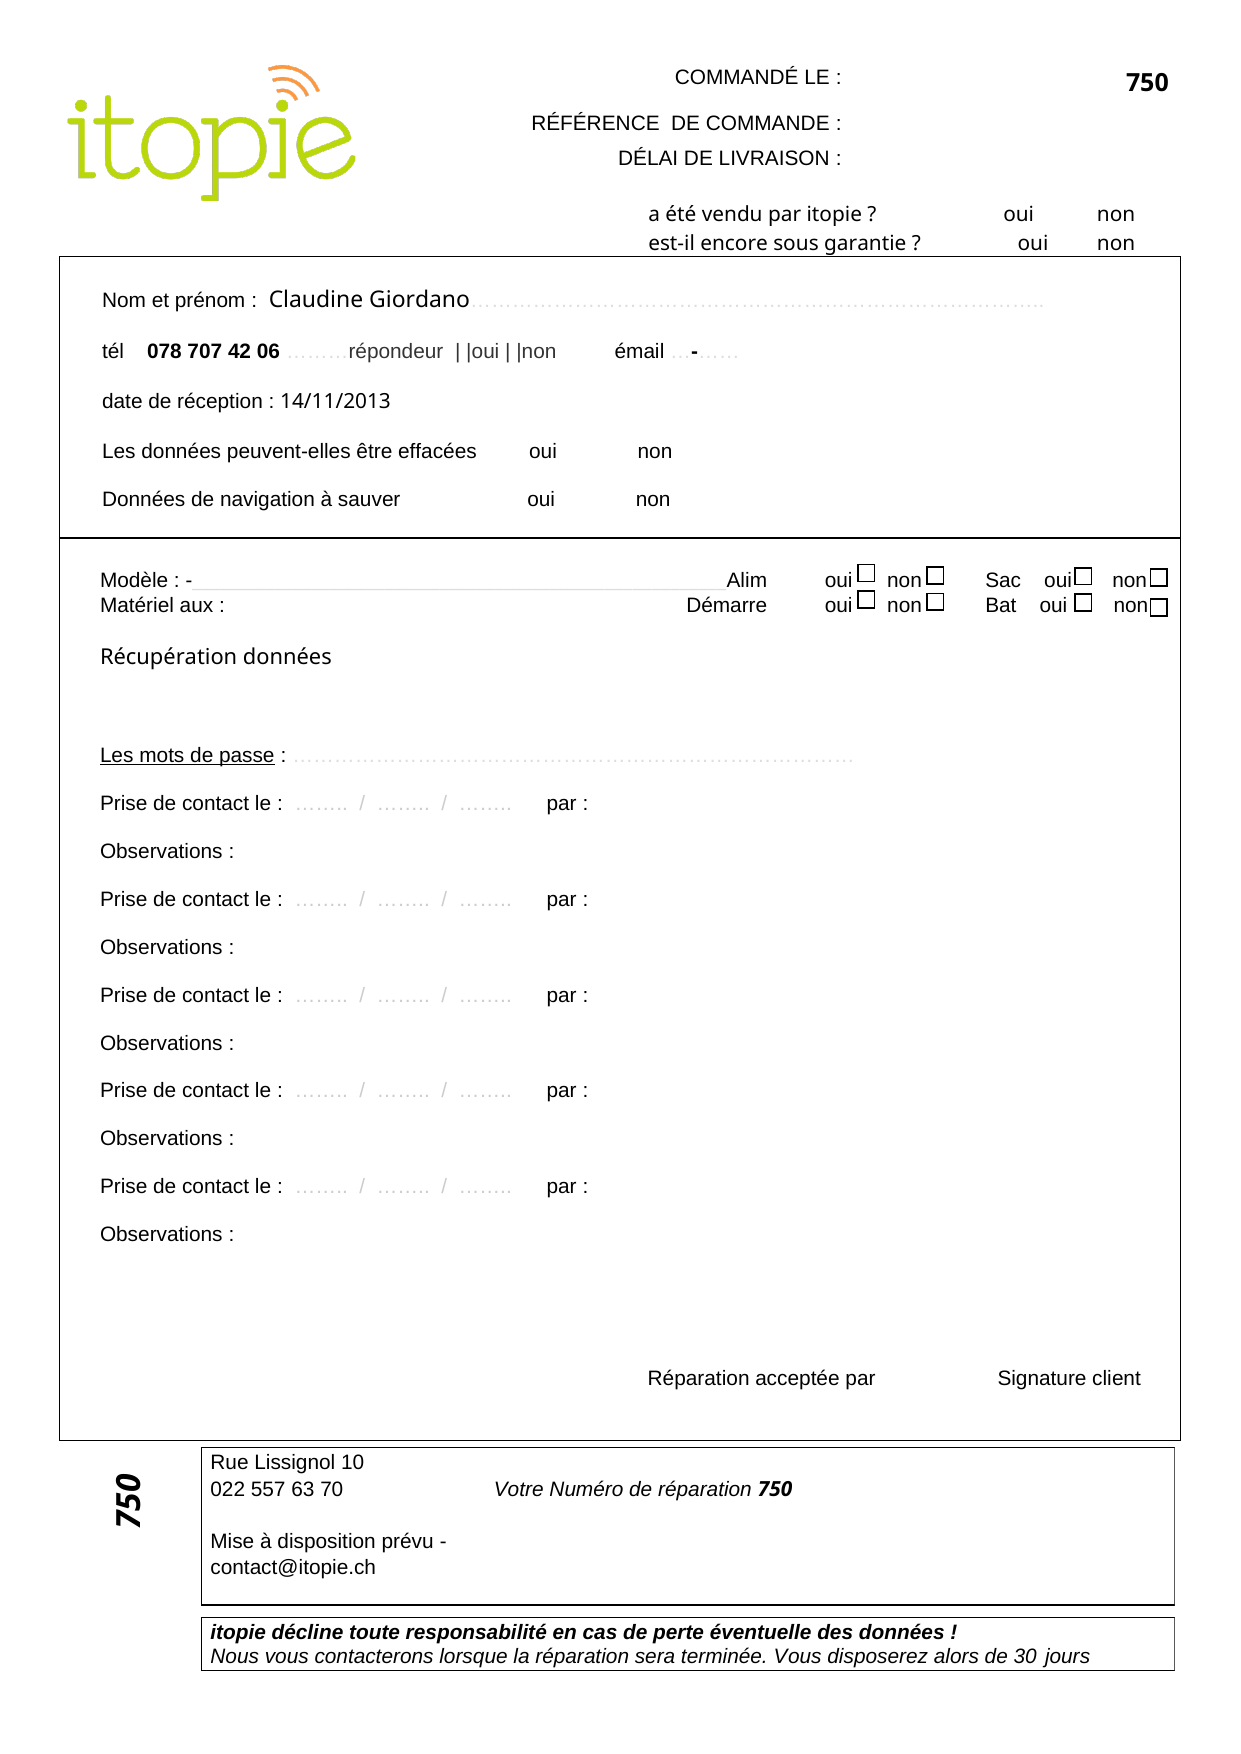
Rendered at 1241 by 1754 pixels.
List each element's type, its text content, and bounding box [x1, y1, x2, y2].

table_header Rue Lissignol 10 022 557 63 70 Votre Numéro de réparation 750 Mise à disposition prévu - contact@itopie.ch [195, 1441, 1180, 1611]
text date de réception : 14/11/2013 [60, 383, 1180, 415]
picture [67, 65, 356, 201]
text Modèle : - Alim oui non Sac oui non [879, 562, 925, 590]
text Prise de contact le : …….. / …….. / …….. par : [60, 979, 1180, 1006]
text Prise de contact le : …….. / …….. / …….. par : [60, 1171, 1180, 1198]
text Observations : [60, 1027, 1180, 1054]
table_header 750 [847, 59, 1180, 104]
table_header 750 [59, 1441, 195, 1677]
text Prise de contact le : …….. / …….. / …….. par : [60, 788, 1180, 815]
text Modèle : - Alim oui non Sac oui non [60, 562, 856, 590]
table_cell itopie décline toute responsabilité en cas de perte éventuelle des données ! Nous vous contacterons lorsque la réparation sera terminée. Vous disposerez alors de 30 jours [195, 1611, 1180, 1677]
table_header COMMANDÉ LE : [490, 59, 847, 104]
text Les mots de passe : ……………………………………………………………………… [60, 740, 1180, 767]
text Prise de contact le : …….. / …….. / …….. par : [60, 883, 1180, 911]
text Nom et prénom : Claudine Giordano……………………………………………………………………….. [60, 280, 1180, 314]
text a été vendu par itopie ? oui non [59, 199, 1181, 228]
table_cell RÉFÉRENCE DE COMMANDE : [490, 105, 847, 140]
text Observations : [60, 1219, 1180, 1246]
table_cell [847, 105, 1180, 140]
text Récupération données [60, 638, 1180, 671]
text Réparation acceptée par Signature client [60, 1363, 1180, 1390]
text tél 078 707 42 06 ………répondeur | |oui | |non émail …-…… [60, 335, 1180, 362]
text Les données peuvent-elles être effacées oui non [60, 436, 1180, 463]
text Observations : [60, 931, 1180, 958]
text Matériel aux : Démarre oui non Bat oui non [60, 590, 1180, 617]
table_cell [847, 140, 1180, 175]
text Modèle : - Alim oui non Sac oui non [948, 562, 1180, 590]
text Données de navigation à sauver oui non [60, 484, 1180, 511]
text Observations : [60, 1123, 1180, 1150]
table_cell DÉLAI DE LIVRAISON : [490, 140, 847, 175]
text Prise de contact le : …….. / …….. / …….. par : [60, 1075, 1180, 1102]
text est-il encore sous garantie ? oui non [59, 228, 1181, 256]
text Observations : [60, 836, 1180, 863]
